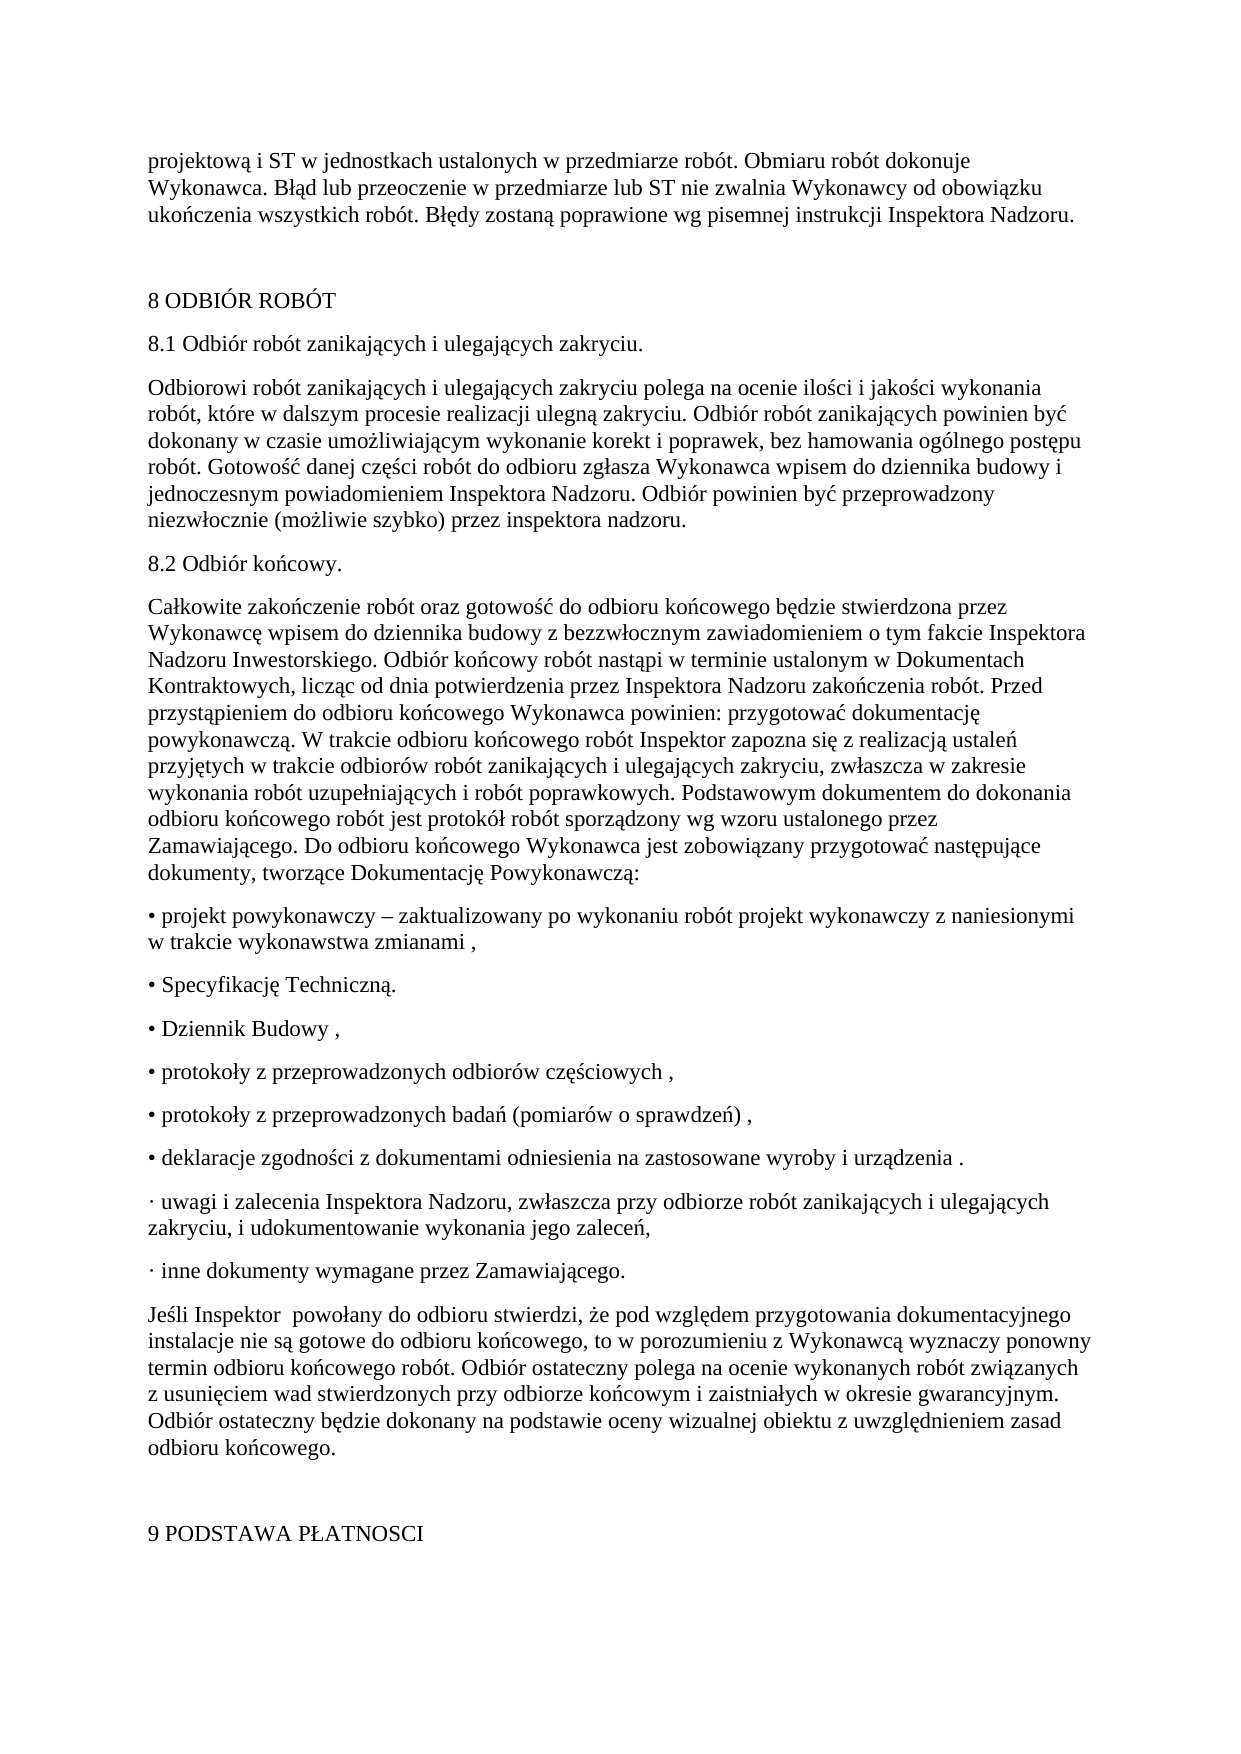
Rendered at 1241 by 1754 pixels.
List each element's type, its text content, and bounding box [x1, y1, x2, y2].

text Odbiorowi robót zanikających i ulegających zakryciu polega na ocenie ilości i jakości wykonania robót, które w dalszym procesie realizacji ulegną zakryciu. Odbiór robót zanikających powinien być dokonany w czasie umożliwiającym wykonanie korekt i poprawek, bez hamowania ogólnego postępu robót. Gotowość danej części robót do odbioru zgłasza Wykonawca wpisem do dziennika budowy i jednoczesnym powiadomieniem Inspektora Nadzoru. Odbiór powinien być przeprowadzony niezwłocznie (możliwie szybko) przez inspektora nadzoru. [148, 374, 1093, 533]
text • Dziennik Budowy , [148, 1015, 1093, 1041]
text • projekt powykonawczy – zaktualizowany po wykonaniu robót projekt wykonawczy z naniesionymi w trakcie wykonawstwa zmianami , [148, 902, 1093, 955]
text • protokoły z przeprowadzonych odbiorów częściowych , [148, 1058, 1093, 1084]
text • Specyfikację Techniczną. [148, 972, 1093, 998]
text 8.1 Odbiór robót zanikających i ulegających zakryciu. [148, 330, 1093, 357]
text · uwagi i zalecenia Inspektora Nadzoru, zwłaszcza przy odbiorze robót zanikających i ulegających zakryciu, i udokumentowanie wykonania jego zaleceń, [148, 1188, 1093, 1241]
text • deklaracje zgodności z dokumentami odniesienia na zastosowane wyroby i urządzenia . [148, 1144, 1093, 1171]
text Całkowite zakończenie robót oraz gotowość do odbioru końcowego będzie stwierdzona przez Wykonawcę wpisem do dziennika budowy z bezzwłocznym zawiadomieniem o tym fakcie Inspektora Nadzoru Inwestorskiego. Odbiór końcowy robót nastąpi w terminie ustalonym w Dokumentach Kontraktowych, licząc od dnia potwierdzenia przez Inspektora Nadzoru zakończenia robót. Przed przystąpieniem do odbioru końcowego Wykonawca powinien: przygotować dokumentację powykonawczą. W trakcie odbioru końcowego robót Inspektor zapozna się z realizacją ustaleń przyjętych w trakcie odbiorów robót zanikających i ulegających zakryciu, zwłaszcza w zakresie wykonania robót uzupełniających i robót poprawkowych. Podstawowym dokumentem do dokonania odbioru końcowego robót jest protokół robót sporządzony wg wzoru ustalonego przez Zamawiającego. Do odbioru końcowego Wykonawca jest zobowiązany przygotować następujące dokumenty, tworzące Dokumentację Powykonawczą: [148, 593, 1093, 885]
text Jeśli Inspektor powołany do odbioru stwierdzi, że pod względem przygotowania dokumentacyjnego instalacje nie są gotowe do odbioru końcowego, to w porozumieniu z Wykonawcą wyznaczy ponowny termin odbioru końcowego robót. Odbiór ostateczny polega na ocenie wykonanych robót związanych z usunięciem wad stwierdzonych przy odbiorze końcowym i zaistniałych w okresie gwarancyjnym. Odbiór ostateczny będzie dokonany na podstawie oceny wizualnej obiektu z uwzględnieniem zasad odbioru końcowego. [148, 1301, 1093, 1460]
text 9 PODSTAWA PŁATNOSCI [148, 1520, 1093, 1546]
text · inne dokumenty wymagane przez Zamawiającego. [148, 1257, 1093, 1284]
text projektową i ST w jednostkach ustalonych w przedmiarze robót. Obmiaru robót dokonuje Wykonawca. Błąd lub przeoczenie w przedmiarze lub ST nie zwalnia Wykonawcy od obowiązku ukończenia wszystkich robót. Błędy zostaną poprawione wg pisemnej instrukcji Inspektora Nadzoru. [148, 148, 1093, 227]
text • protokoły z przeprowadzonych badań (pomiarów o sprawdzeń) , [148, 1101, 1093, 1128]
text 8.2 Odbiór końcowy. [148, 550, 1093, 576]
text 8 ODBIÓR ROBÓT [148, 287, 1093, 313]
